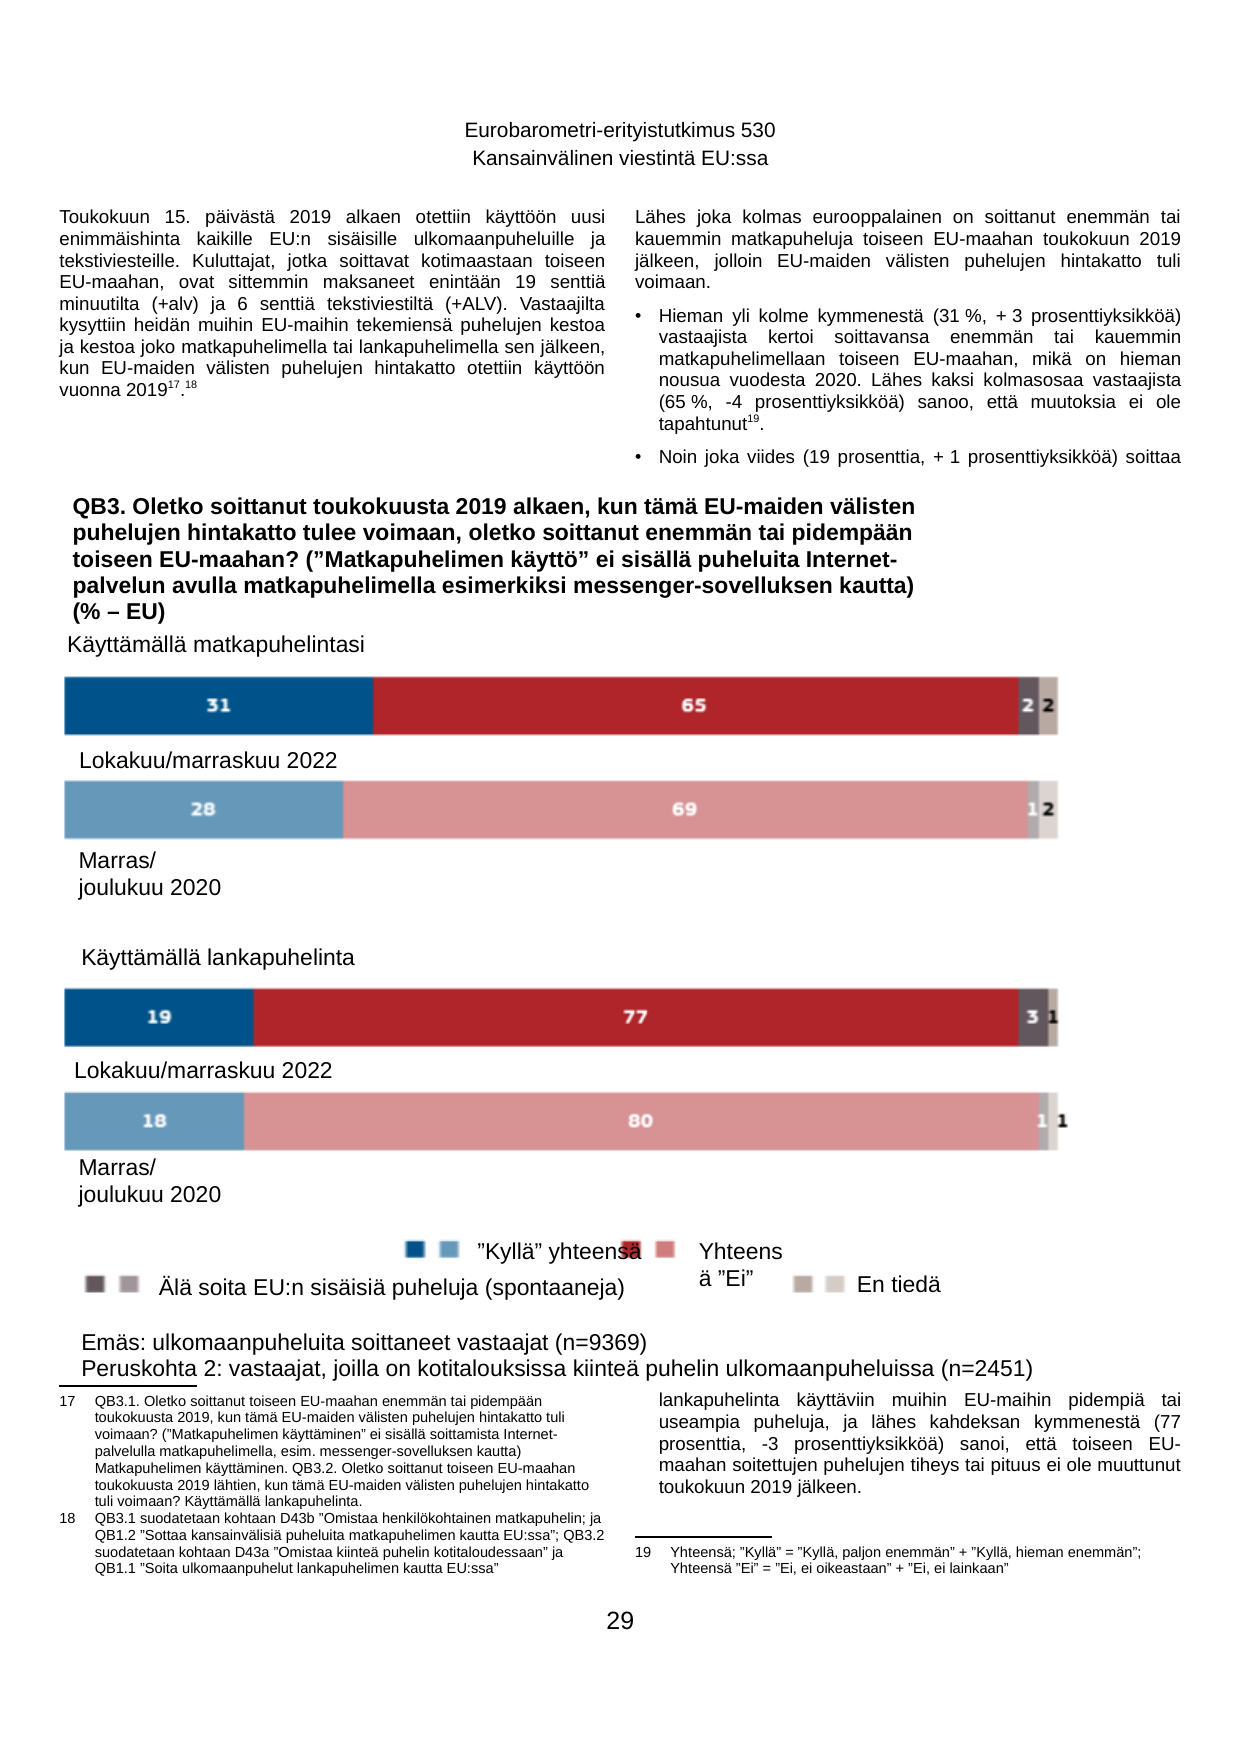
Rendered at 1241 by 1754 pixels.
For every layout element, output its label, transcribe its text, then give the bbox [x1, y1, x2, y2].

list Noin joka viides (19 prosenttia, + 1 prosenttiyksikköä) soittaa lankapuhelinta käyttäviin muihin EU-maihin pidempiä tai useampia puheluja, ja lähes kahdeksan kymmenestä (77 prosenttia, -3 prosenttiyksikköä) sanoi, että toiseen EU-maahan soitettujen puhelujen tiheys tai pituus ei ole muuttunut toukokuun 2019 jälkeen. [635, 446, 1181, 1497]
picture [38, 661, 1112, 1158]
text QB3.1. Oletko soittanut toiseen EU-maahan enemmän tai pidempään toukokuusta 2019, kun tämä EU-maiden välisten puhelujen hintakatto tuli voimaan? (”Matkapuhelimen käyttäminen” ei sisällä soittamista Internet-palvelulla matkapuhelimella, esim. messenger-sovelluksen kautta) Matkapuhelimen käyttäminen. QB3.2. Oletko soittanut toiseen EU-maahan toukokuusta 2019 lähtien, kun tämä EU-maiden välisten puhelujen hintakatto tuli voimaan? Käyttämällä lankapuhelinta. [59, 1392, 605, 1510]
list Hieman yli kolme kymmenestä (31 %, + 3 prosenttiyksikköä) vastaajista kertoi soittavansa enemmän tai kauemmin matkapuhelimellaan toiseen EU-maahan, mikä on hieman nousua vuodesta 2020. Lähes kaksi kolmasosaa vastaajista (65 %, -4 prosenttiyksikköä) sanoo, että muutoksia ei ole tapahtunut. [635, 304, 1181, 434]
text Lähes joka kolmas eurooppalainen on soittanut enemmän tai kauemmin matkapuheluja toiseen EU-maahan toukokuun 2019 jälkeen, jolloin EU-maiden välisten puhelujen hintakatto tuli voimaan. [635, 206, 1181, 292]
text Toukokuun 15. päivästä 2019 alkaen otettiin käyttöön uusi enimmäishinta kaikille EU:n sisäisille ulkomaanpuheluille ja tekstiviesteille. Kuluttajat, jotka soittavat kotimaastaan toiseen EU-maahan, ovat sittemmin maksaneet enintään 19 senttiä minuutilta (+alv) ja 6 senttiä tekstiviestiltä (+ALV). Vastaajilta kysyttiin heidän muihin EU-maihin tekemiensä puhelujen kestoa ja kestoa joko matkapuhelimella tai lankapuhelimella sen jälkeen, kun EU-maiden välisten puhelujen hintakatto otettiin käyttöön vuonna 2019. [59, 206, 605, 400]
picture [67, 1207, 851, 1302]
text QB3.1 suodatetaan kohtaan D43b ”Omistaa henkilökohtainen matkapuhelin; ja QB1.2 ”Sottaa kansainvälisiä puheluita matkapuhelimen kautta EU:ssa”; QB3.2 suodatetaan kohtaan D43a ”Omistaa kiinteä puhelin kotitaloudessaan” ja QB1.1 ”Soita ulkomaanpuhelut lankapuhelimen kautta EU:ssa” [59, 1510, 605, 1577]
list Yhteensä; ”Kyllä” = ”Kyllä, paljon enemmän” + ”Kyllä, hieman enemmän”; Yhteensä ”Ei” = ”Ei, ei oikeastaan” + ”Ei, ei lainkaan” [635, 1543, 1181, 1577]
